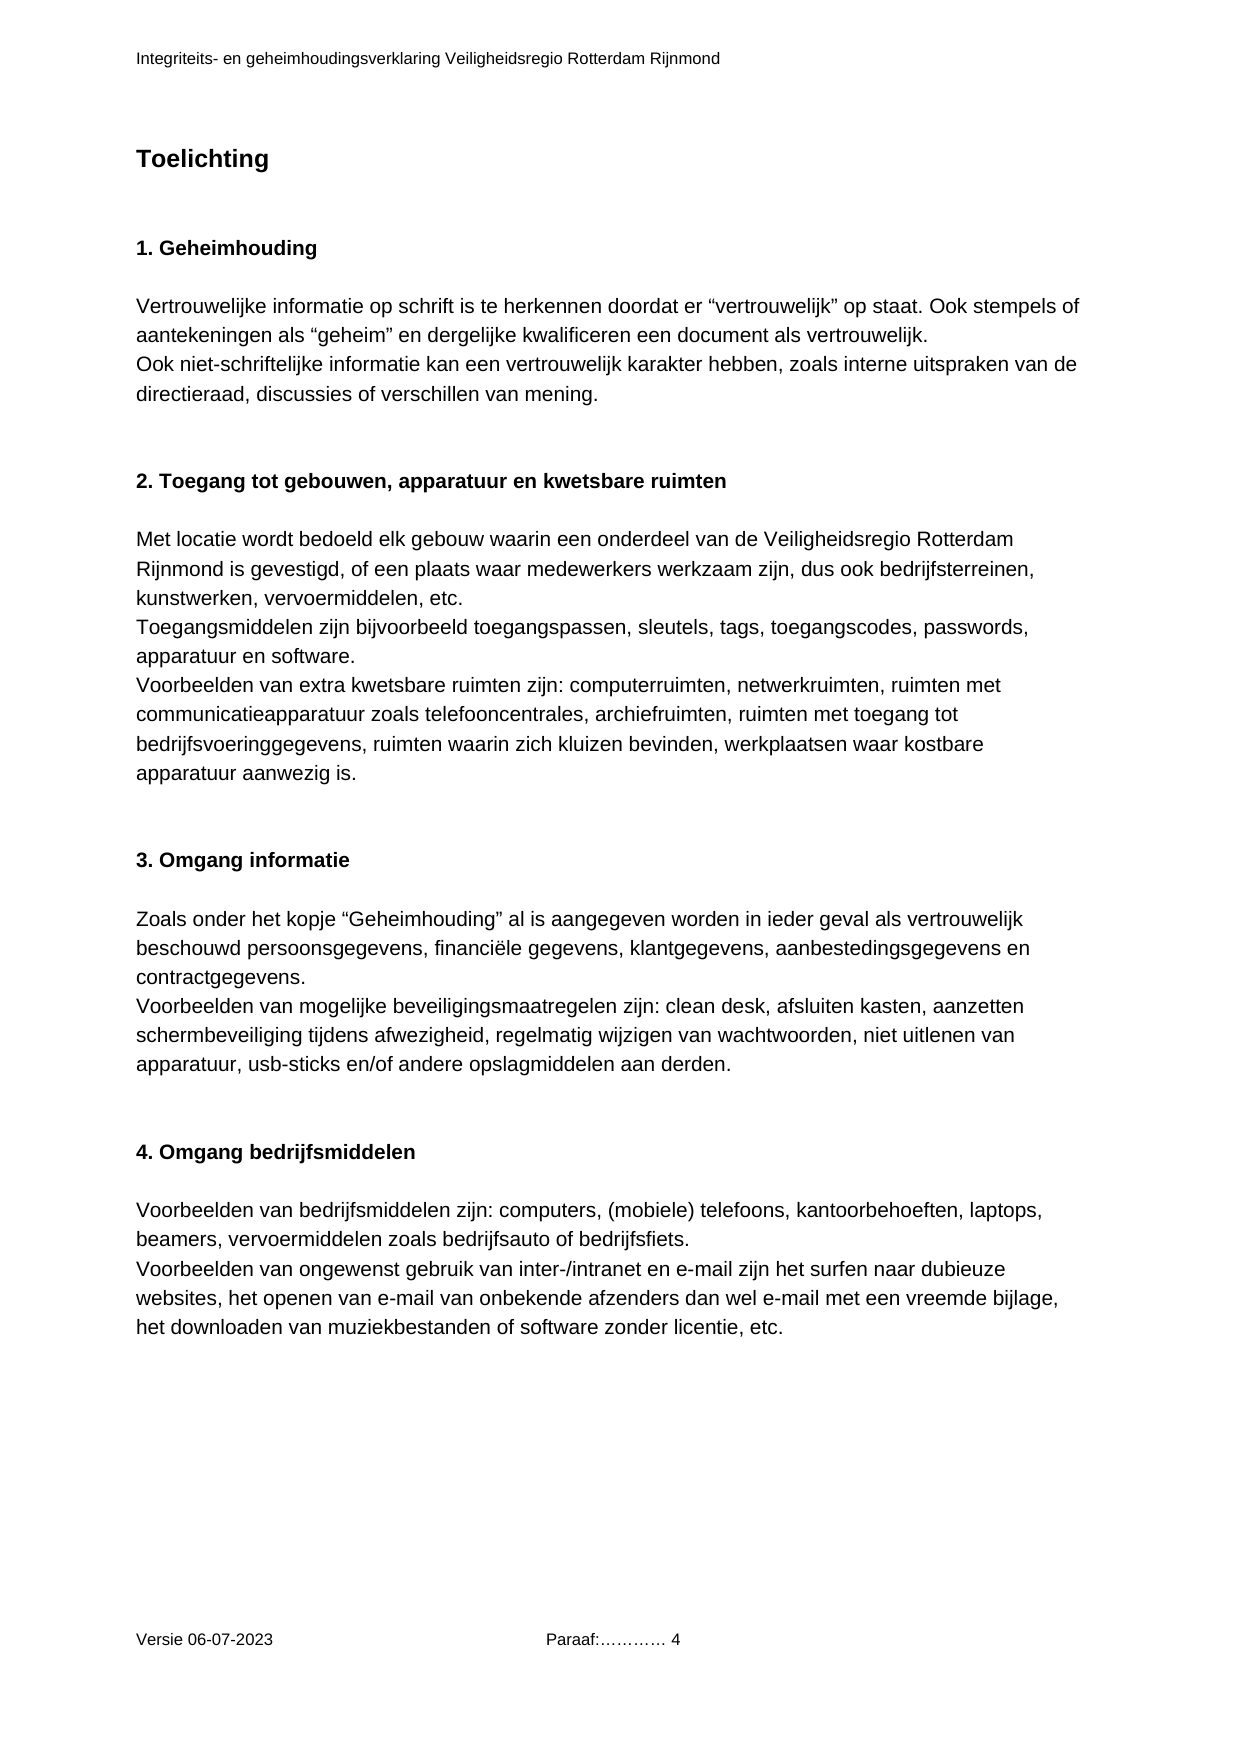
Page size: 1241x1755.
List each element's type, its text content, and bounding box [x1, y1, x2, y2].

text Ook niet-schriftelijke informatie kan een vertrouwelijk karakter hebben, zoals interne uitspraken van de directieraad, discussies of verschillen van mening. [136, 348, 1090, 407]
text Voorbeelden van bedrijfsmiddelen zijn: computers, (mobiele) telefoons, kantoorbehoeften, laptops, beamers, vervoermiddelen zoals bedrijfsauto of bedrijfsfiets. [136, 1194, 1090, 1253]
text 2. Toegang tot gebouwen, apparatuur en kwetsbare ruimten [136, 465, 1090, 494]
text Voorbeelden van extra kwetsbare ruimten zijn: computerruimten, netwerkruimten, ruimten met communicatieapparatuur zoals telefooncentrales, archiefruimten, ruimten met toegang tot bedrijfsvoeringgegevens, ruimten waarin zich kluizen bevinden, werkplaatsen waar kostbare apparatuur aanwezig is. [136, 669, 1090, 786]
text 3. Omgang informatie [136, 844, 1090, 873]
text Voorbeelden van mogelijke beveiligingsmaatregelen zijn: clean desk, afsluiten kasten, aanzetten schermbeveiliging tijdens afwezigheid, regelmatig wijzigen van wachtwoorden, niet uitlenen van apparatuur, usb-sticks en/of andere opslagmiddelen aan derden. [136, 990, 1090, 1078]
text Zoals onder het kopje “Geheimhouding” al is aangegeven worden in ieder geval als vertrouwelijk beschouwd persoonsgegevens, financiële gegevens, klantgegevens, aanbestedingsgegevens en contractgegevens. [136, 903, 1090, 990]
text Vertrouwelijke informatie op schrift is te herkennen doordat er “vertrouwelijk” op staat. Ook stempels of aantekeningen als “geheim” en dergelijke kwalificeren een document als vertrouwelijk. [136, 290, 1090, 348]
text Toelichting [136, 144, 1090, 173]
text 1. Geheimhouding [136, 232, 1090, 261]
text Voorbeelden van ongewenst gebruik van inter-/intranet en e-mail zijn het surfen naar dubieuze websites, het openen van e-mail van onbekende afzenders dan wel e-mail met een vreemde bijlage, het downloaden van muziekbestanden of software zonder licentie, etc. [136, 1253, 1090, 1340]
text Met locatie wordt bedoeld elk gebouw waarin een onderdeel van de Veiligheidsregio Rotterdam Rijnmond is gevestigd, of een plaats waar medewerkers werkzaam zijn, dus ook bedrijfsterreinen, kunstwerken, vervoermiddelen, etc. [136, 523, 1090, 611]
text Toegangsmiddelen zijn bijvoorbeeld toegangspassen, sleutels, tags, toegangscodes, passwords, apparatuur en software. [136, 611, 1090, 669]
text 4. Omgang bedrijfsmiddelen [136, 1136, 1090, 1165]
